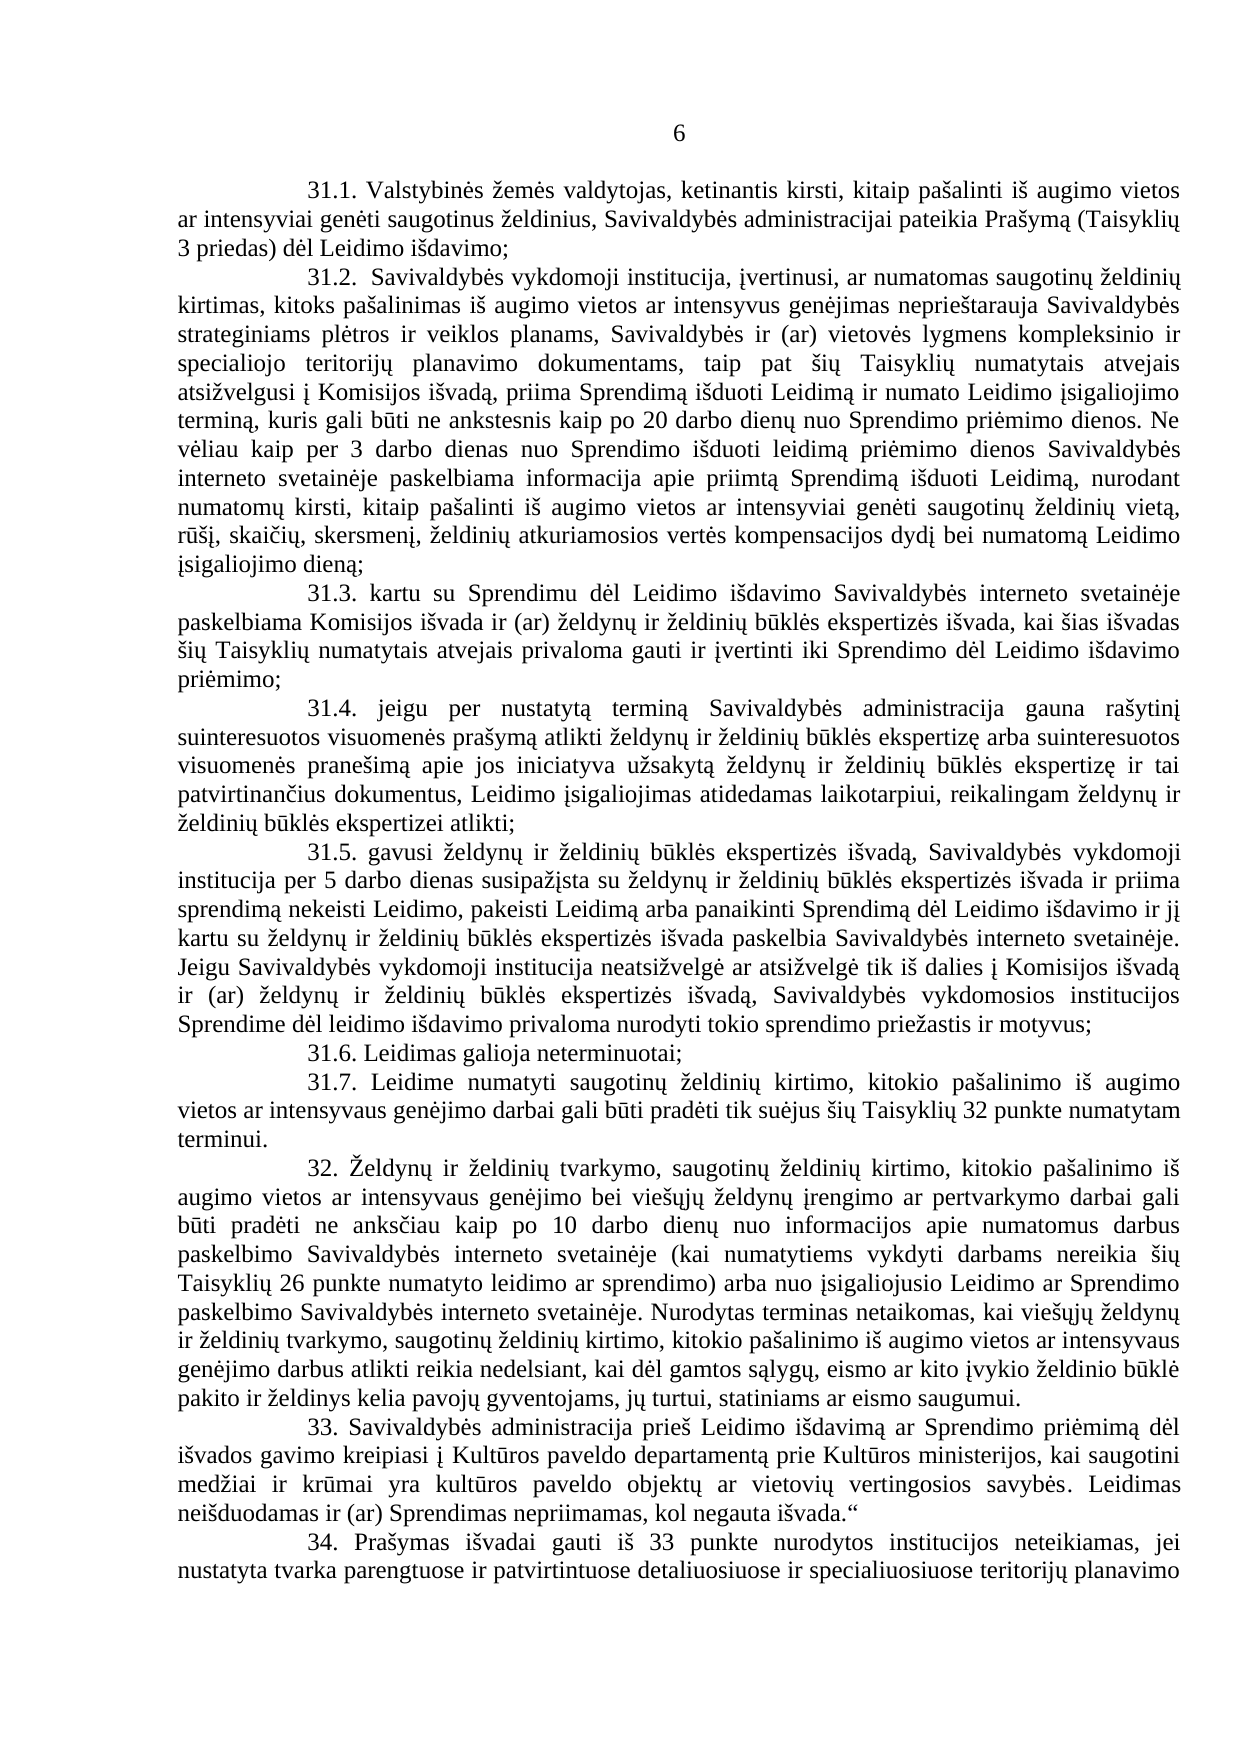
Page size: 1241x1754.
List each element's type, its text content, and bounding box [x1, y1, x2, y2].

text 31.7. Leidime numatyti saugotinų želdinių kirtimo, kitokio pašalinimo iš augimo vietos ar intensyvaus genėjimo darbai gali būti pradėti tik suėjus šių Taisyklių 32 punkte numatytam terminui. [177, 1067, 1181, 1153]
text 31.3. kartu su Sprendimu dėl Leidimo išdavimo Savivaldybės interneto svetainėje paskelbiama Komisijos išvada ir (ar) želdynų ir želdinių būklės ekspertizės išvada, kai šias išvadas šių Taisyklių numatytais atvejais privaloma gauti ir įvertinti iki Sprendimo dėl Leidimo išdavimo priėmimo; [177, 578, 1181, 693]
text 31.4. jeigu per nustatytą terminą Savivaldybės administracija gauna rašytinį suinteresuotos visuomenės prašymą atlikti želdynų ir želdinių būklės ekspertizę arba suinteresuotos visuomenės pranešimą apie jos iniciatyva užsakytą želdynų ir želdinių būklės ekspertizę ir tai patvirtinančius dokumentus, Leidimo įsigaliojimas atidedamas laikotarpiui, reikalingam želdynų ir želdinių būklės ekspertizei atlikti; [177, 693, 1181, 837]
text 31.2. Savivaldybės vykdomoji institucija, įvertinusi, ar numatomas saugotinų želdinių kirtimas, kitoks pašalinimas iš augimo vietos ar intensyvus genėjimas neprieštarauja Savivaldybės strateginiams plėtros ir veiklos planams, Savivaldybės ir (ar) vietovės lygmens kompleksinio ir specialiojo teritorijų planavimo dokumentams, taip pat šių Taisyklių numatytais atvejais atsižvelgusi į Komisijos išvadą, priima Sprendimą išduoti Leidimą ir numato Leidimo įsigaliojimo terminą, kuris gali būti ne ankstesnis kaip po 20 darbo dienų nuo Sprendimo priėmimo dienos. Ne vėliau kaip per 3 darbo dienas nuo Sprendimo išduoti leidimą priėmimo dienos Savivaldybės interneto svetainėje paskelbiama informacija apie priimtą Sprendimą išduoti Leidimą, nurodant numatomų kirsti, kitaip pašalinti iš augimo vietos ar intensyviai genėti saugotinų želdinių vietą, rūšį, skaičių, skersmenį, želdinių atkuriamosios vertės kompensacijos dydį bei numatomą Leidimo įsigaliojimo dieną; [177, 262, 1181, 578]
text 31.6. Leidimas galioja neterminuotai; [177, 1038, 1181, 1067]
text 32. Želdynų ir želdinių tvarkymo, saugotinų želdinių kirtimo, kitokio pašalinimo iš augimo vietos ar intensyvaus genėjimo bei viešųjų želdynų įrengimo ar pertvarkymo darbai gali būti pradėti ne anksčiau kaip po 10 darbo dienų nuo informacijos apie numatomus darbus paskelbimo Savivaldybės interneto svetainėje (kai numatytiems vykdyti darbams nereikia šių Taisyklių 26 punkte numatyto leidimo ar sprendimo) arba nuo įsigaliojusio Leidimo ar Sprendimo paskelbimo Savivaldybės interneto svetainėje. Nurodytas terminas netaikomas, kai viešųjų želdynų ir želdinių tvarkymo, saugotinų želdinių kirtimo, kitokio pašalinimo iš augimo vietos ar intensyvaus genėjimo darbus atlikti reikia nedelsiant, kai dėl gamtos sąlygų, eismo ar kito įvykio želdinio būklė pakito ir želdinys kelia pavojų gyventojams, jų turtui, statiniams ar eismo saugumui. [177, 1153, 1181, 1412]
text 34. Prašymas išvadai gauti iš 33 punkte nurodytos institucijos neteikiamas, jei nustatyta tvarka parengtuose ir patvirtintuose detaliuosiuose ir specialiuosiuose teritorijų planavimo [177, 1527, 1181, 1584]
text 31.5. gavusi želdynų ir želdinių būklės ekspertizės išvadą, Savivaldybės vykdomoji institucija per 5 darbo dienas susipažįsta su želdynų ir želdinių būklės ekspertizės išvada ir priima sprendimą nekeisti Leidimo, pakeisti Leidimą arba panaikinti Sprendimą dėl Leidimo išdavimo ir jį kartu su želdynų ir želdinių būklės ekspertizės išvada paskelbia Savivaldybės interneto svetainėje. Jeigu Savivaldybės vykdomoji institucija neatsižvelgė ar atsižvelgė tik iš dalies į Komisijos išvadą ir (ar) želdynų ir želdinių būklės ekspertizės išvadą, Savivaldybės vykdomosios institucijos Sprendime dėl leidimo išdavimo privaloma nurodyti tokio sprendimo priežastis ir motyvus; [177, 837, 1181, 1038]
text 33. Savivaldybės administracija prieš Leidimo išdavimą ar Sprendimo priėmimą dėl išvados gavimo kreipiasi į Kultūros paveldo departamentą prie Kultūros ministerijos, kai saugotini medžiai ir krūmai yra kultūros paveldo objektų ar vietovių vertingosios savybės. Leidimas neišduodamas ir (ar) Sprendimas nepriimamas, kol negauta išvada.“ [177, 1412, 1181, 1527]
text 31.1. Valstybinės žemės valdytojas, ketinantis kirsti, kitaip pašalinti iš augimo vietos ar intensyviai genėti saugotinus želdinius, Savivaldybės administracijai pateikia Prašymą (Taisyklių 3 priedas) dėl Leidimo išdavimo; [177, 176, 1181, 262]
